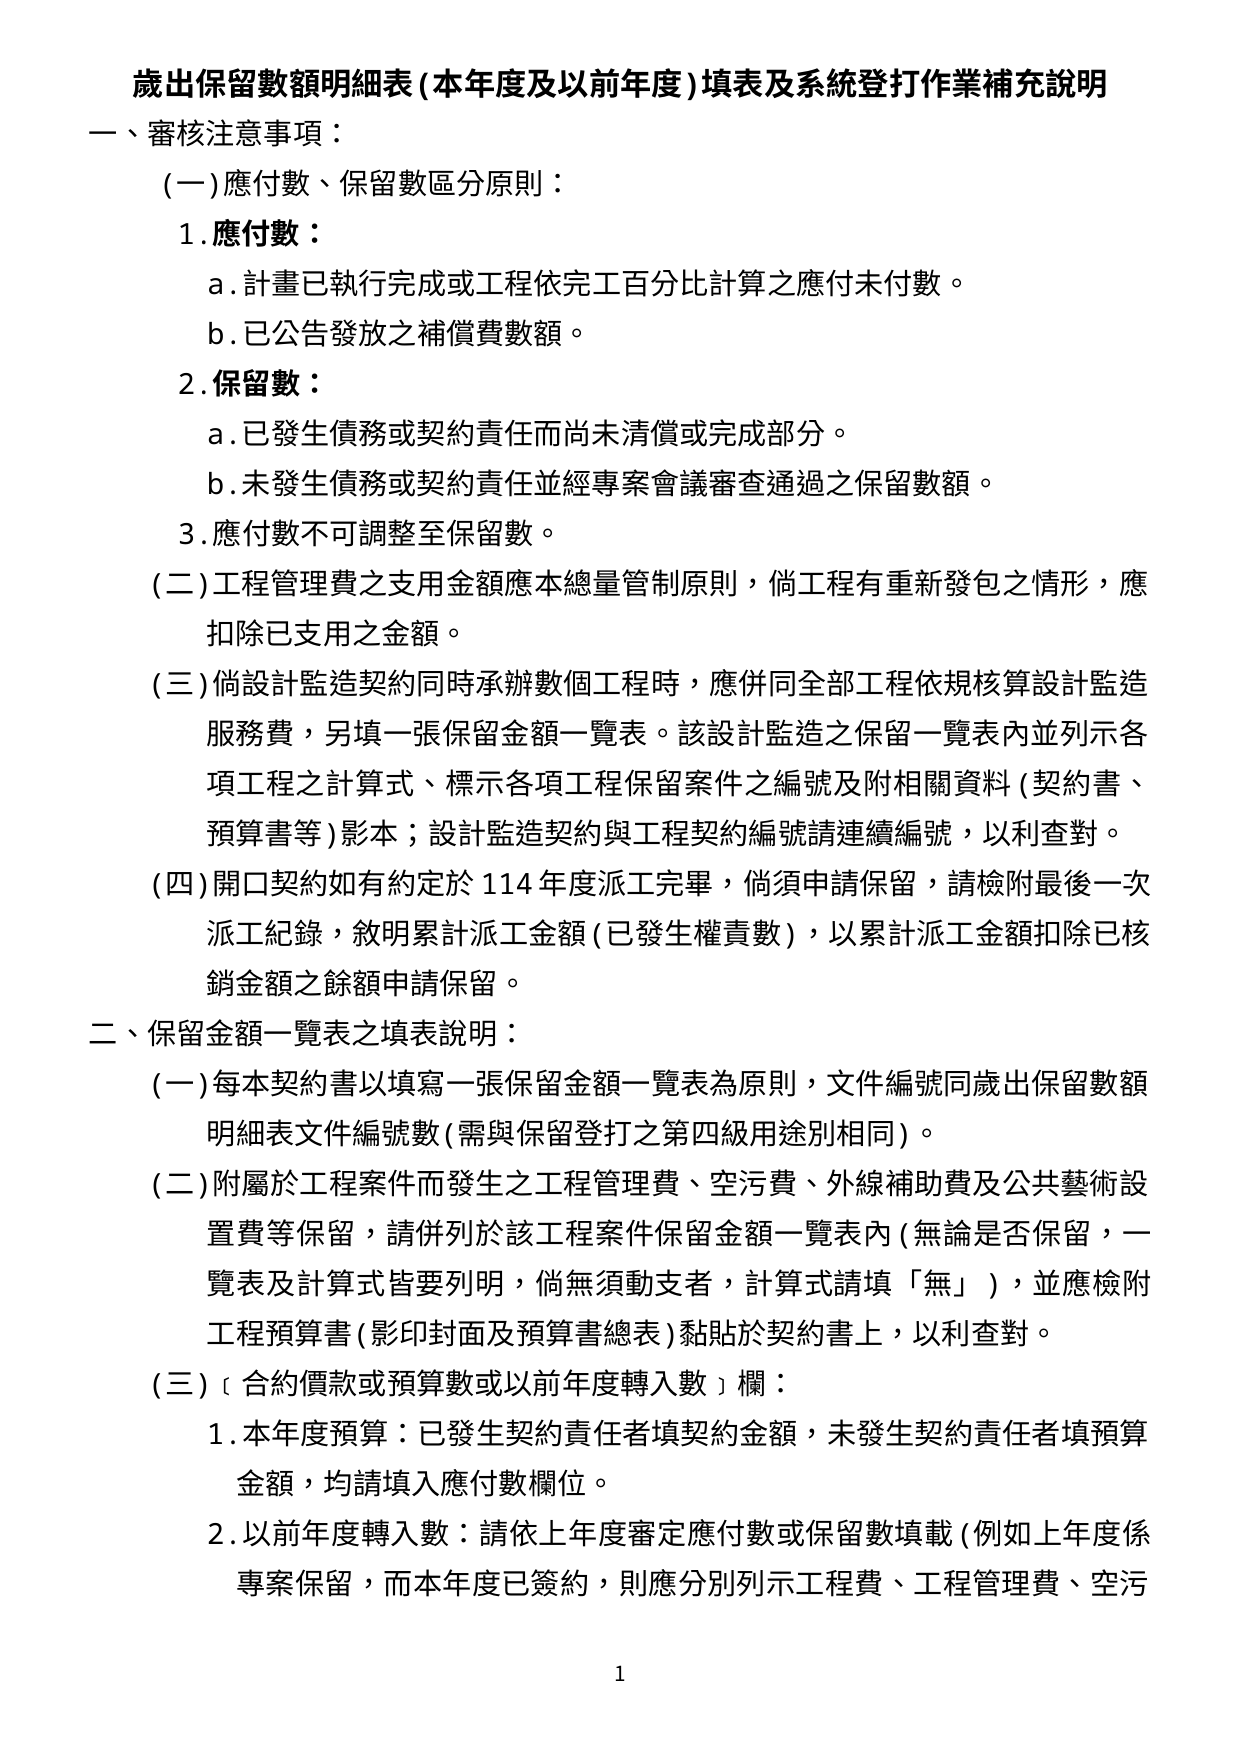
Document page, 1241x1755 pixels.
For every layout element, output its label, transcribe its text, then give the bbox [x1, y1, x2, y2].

text (二)附屬於工程案件而發生之工程管理費、空污費、外線補助費及公共藝術設置費等保留，請併列於該工程案件保留金額一覽表內(無論是否保留，一覽表及計算式皆要列明，倘無須動支者，計算式請填「無」)，並應檢附工程預算書(影印封面及預算書總表)黏貼於契約書上，以利查對。 [148, 1154, 1152, 1354]
text (一)每本契約書以填寫一張保留金額一覽表為原則，文件編號同歲出保留數額明細表文件編號數(需與保留登打之第四級用途別相同)。 [148, 1054, 1152, 1154]
text 2.保留數： [177, 354, 1152, 404]
text b.未發生債務或契約責任並經專案會議審查通過之保留數額。 [207, 454, 1152, 504]
text (三)﹝合約價款或預算數或以前年度轉入數﹞欄： [148, 1354, 1152, 1404]
text 一、審核注意事項： [89, 104, 1152, 154]
text a.計畫已執行完成或工程依完工百分比計算之應付未付數。 [207, 254, 1152, 304]
text (三)倘設計監造契約同時承辦數個工程時，應併同全部工程依規核算設計監造服務費，另填一張保留金額一覽表。該設計監造之保留一覽表內並列示各項工程之計算式、標示各項工程保留案件之編號及附相關資料(契約書、預算書等)影本；設計監造契約與工程契約編號請連續編號，以利查對。 [148, 654, 1152, 854]
text 二、保留金額一覽表之填表說明： [89, 1004, 1152, 1054]
text a.已發生債務或契約責任而尚未清償或完成部分。 [207, 404, 1152, 454]
text 歲出保留數額明細表(本年度及以前年度)填表及系統登打作業補充說明 [89, 59, 1152, 104]
text 2.以前年度轉入數：請依上年度審定應付數或保留數填載(例如上年度係專案保留，而本年度已簽約，則應分別列示工程費、工程管理費、空污 [207, 1504, 1152, 1604]
text (一)應付數、保留數區分原則： [89, 154, 1152, 204]
text (二)工程管理費之支用金額應本總量管制原則，倘工程有重新發包之情形，應扣除已支用之金額。 [148, 554, 1152, 654]
text 3.應付數不可調整至保留數。 [89, 504, 1152, 554]
text 1.本年度預算：已發生契約責任者填契約金額，未發生契約責任者填預算金額，均請填入應付數欄位。 [207, 1404, 1152, 1504]
text 1.應付數： [147, 204, 1152, 254]
text (四)開口契約如有約定於114年度派工完畢，倘須申請保留，請檢附最後一次派工紀錄，敘明累計派工金額(已發生權責數)，以累計派工金額扣除已核銷金額之餘額申請保留。 [148, 854, 1152, 1004]
text b.已公告發放之補償費數額。 [207, 304, 1152, 354]
